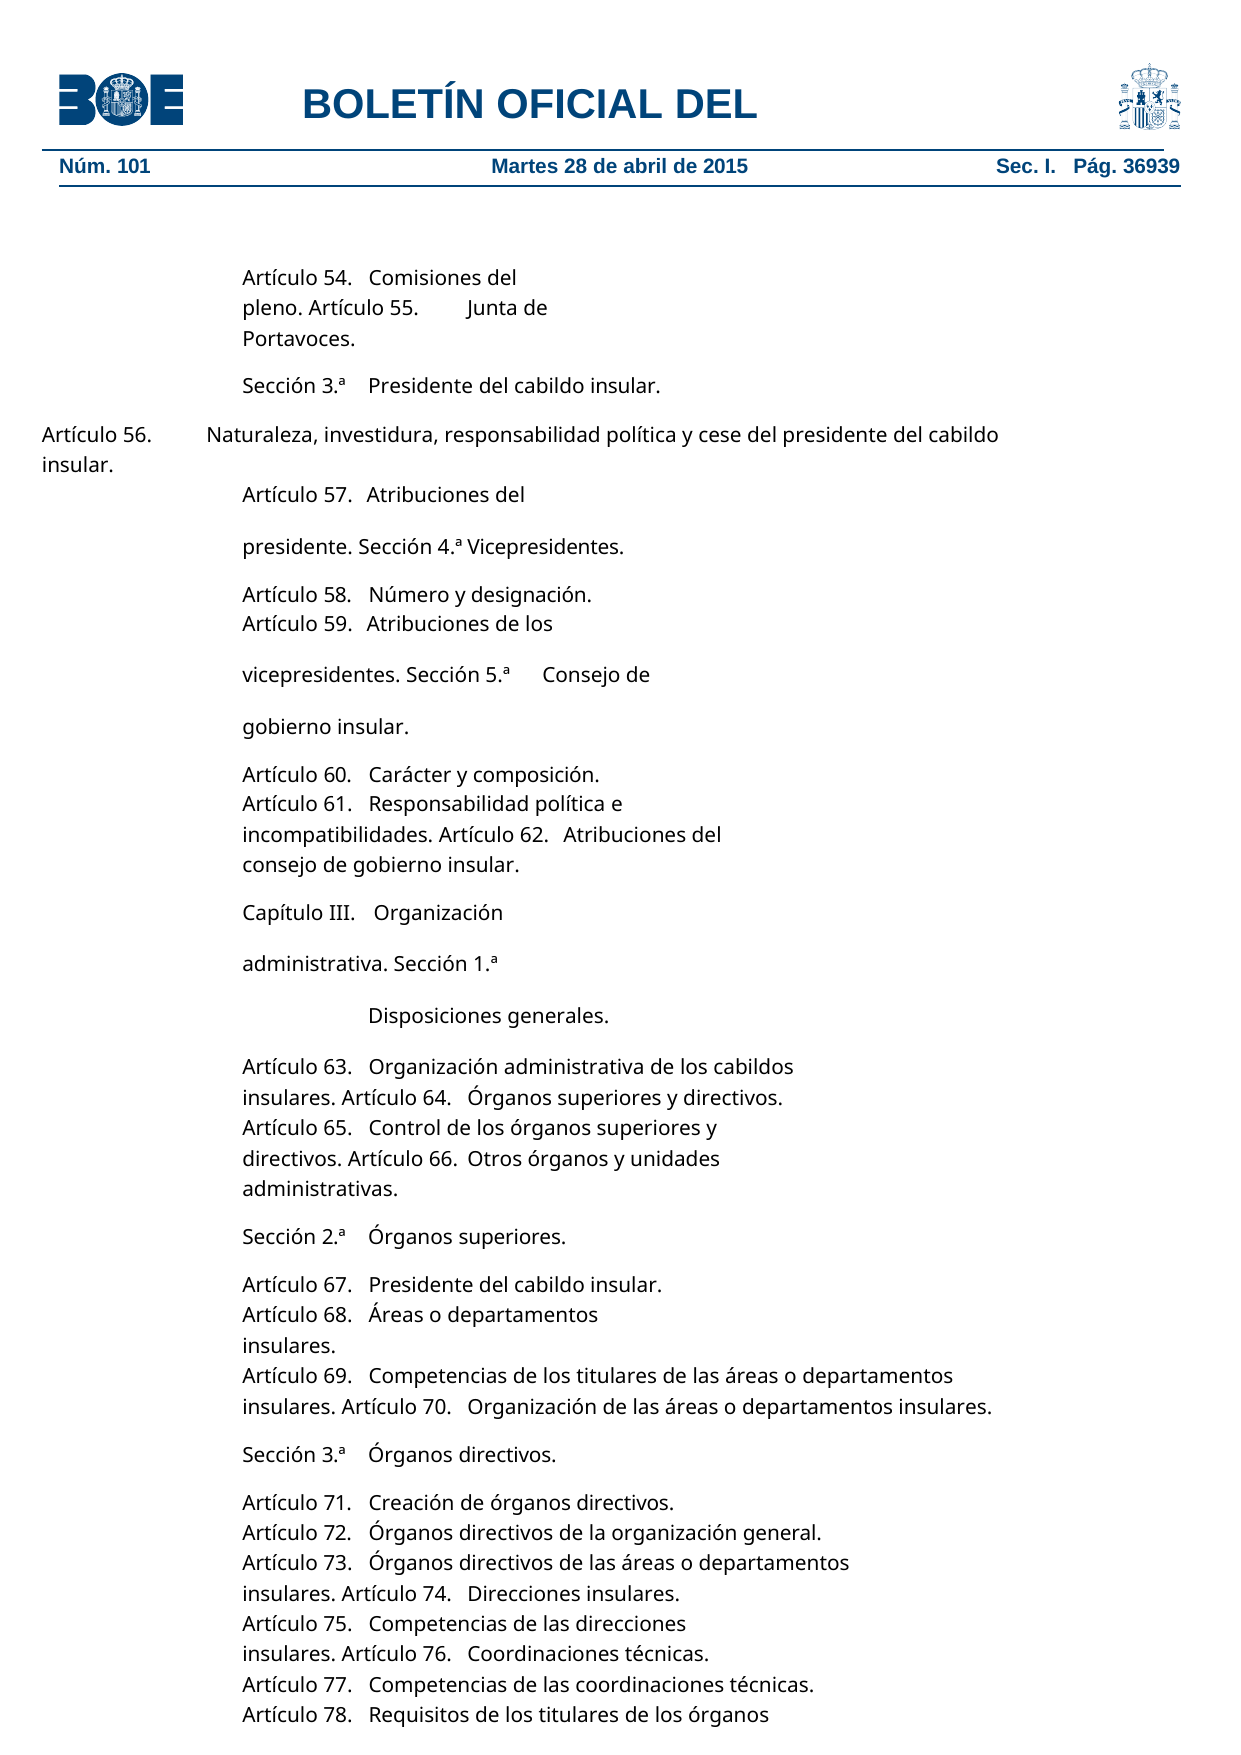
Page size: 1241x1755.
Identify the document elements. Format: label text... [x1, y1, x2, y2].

text Artículo 61. Responsabilidad política e incompatibilidades. Artículo 62. Atribuciones del consejo de gobierno insular. [242, 789, 795, 878]
text Artículo 57. Atribuciones del presidente. Sección 4.ª Vicepresidentes. [242, 481, 625, 560]
text Artículo 75. Competencias de las direcciones insulares. Artículo 76. Coordinaciones técnicas. [242, 1609, 770, 1668]
subtitle Núm. 101 Martes 28 de abril de 2015 Sec. I. Pág. 36939 [59, 154, 1199, 178]
text Artículo 72. Órganos directivos de la organización general. [242, 1518, 1199, 1546]
text Artículo 67. Presidente del cabildo insular. Artículo 68. Áreas o departamentos insulares. [242, 1270, 681, 1359]
text Artículo 73. Órganos directivos de las áreas o departamentos insulares. Artículo 74. Direcciones insulares. [242, 1548, 919, 1607]
text Artículo 54. Comisiones del pleno. Artículo 55. Junta de Portavoces. [242, 263, 574, 352]
text Artículo 71. Creación de órganos directivos. [242, 1488, 1199, 1516]
text Artículo 63. Organización administrativa de los cabildos insulares. Artículo 64. Órganos superiores y directivos. [242, 1052, 865, 1111]
text Capítulo III. Organización administrativa. Sección 1.ª Disposiciones generales. [242, 898, 633, 1029]
text Artículo 65. Control de los órganos superiores y directivos. Artículo 66. Otros órganos y unidades administrativas. [242, 1113, 797, 1203]
text Sección 3.ª Órganos directivos. [242, 1440, 1199, 1468]
text Sección 2.ª Órganos superiores. [242, 1222, 1199, 1251]
text Artículo 77. Competencias de las coordinaciones técnicas. Artículo 78. Requisitos de los titulares de los órganos directivos. [242, 1670, 848, 1729]
text Artículo 56. Naturaleza, investidura, responsabilidad política y cese del presidente del cabildo insular. [42, 420, 1034, 478]
text Artículo 58. Número y designación. [242, 583, 1199, 607]
text Artículo 59. Atribuciones de los vicepresidentes. Sección 5.ª Consejo de gobierno insular. [242, 609, 700, 741]
text Sección 3.ª Presidente del cabildo insular. [242, 372, 1199, 400]
text Artículo 69. Competencias de los titulares de las áreas o departamentos insulares. Artículo 70. Organización de las áreas o departamentos insulares. [242, 1361, 1019, 1420]
text Artículo 60. Carácter y composición. [242, 763, 1199, 787]
